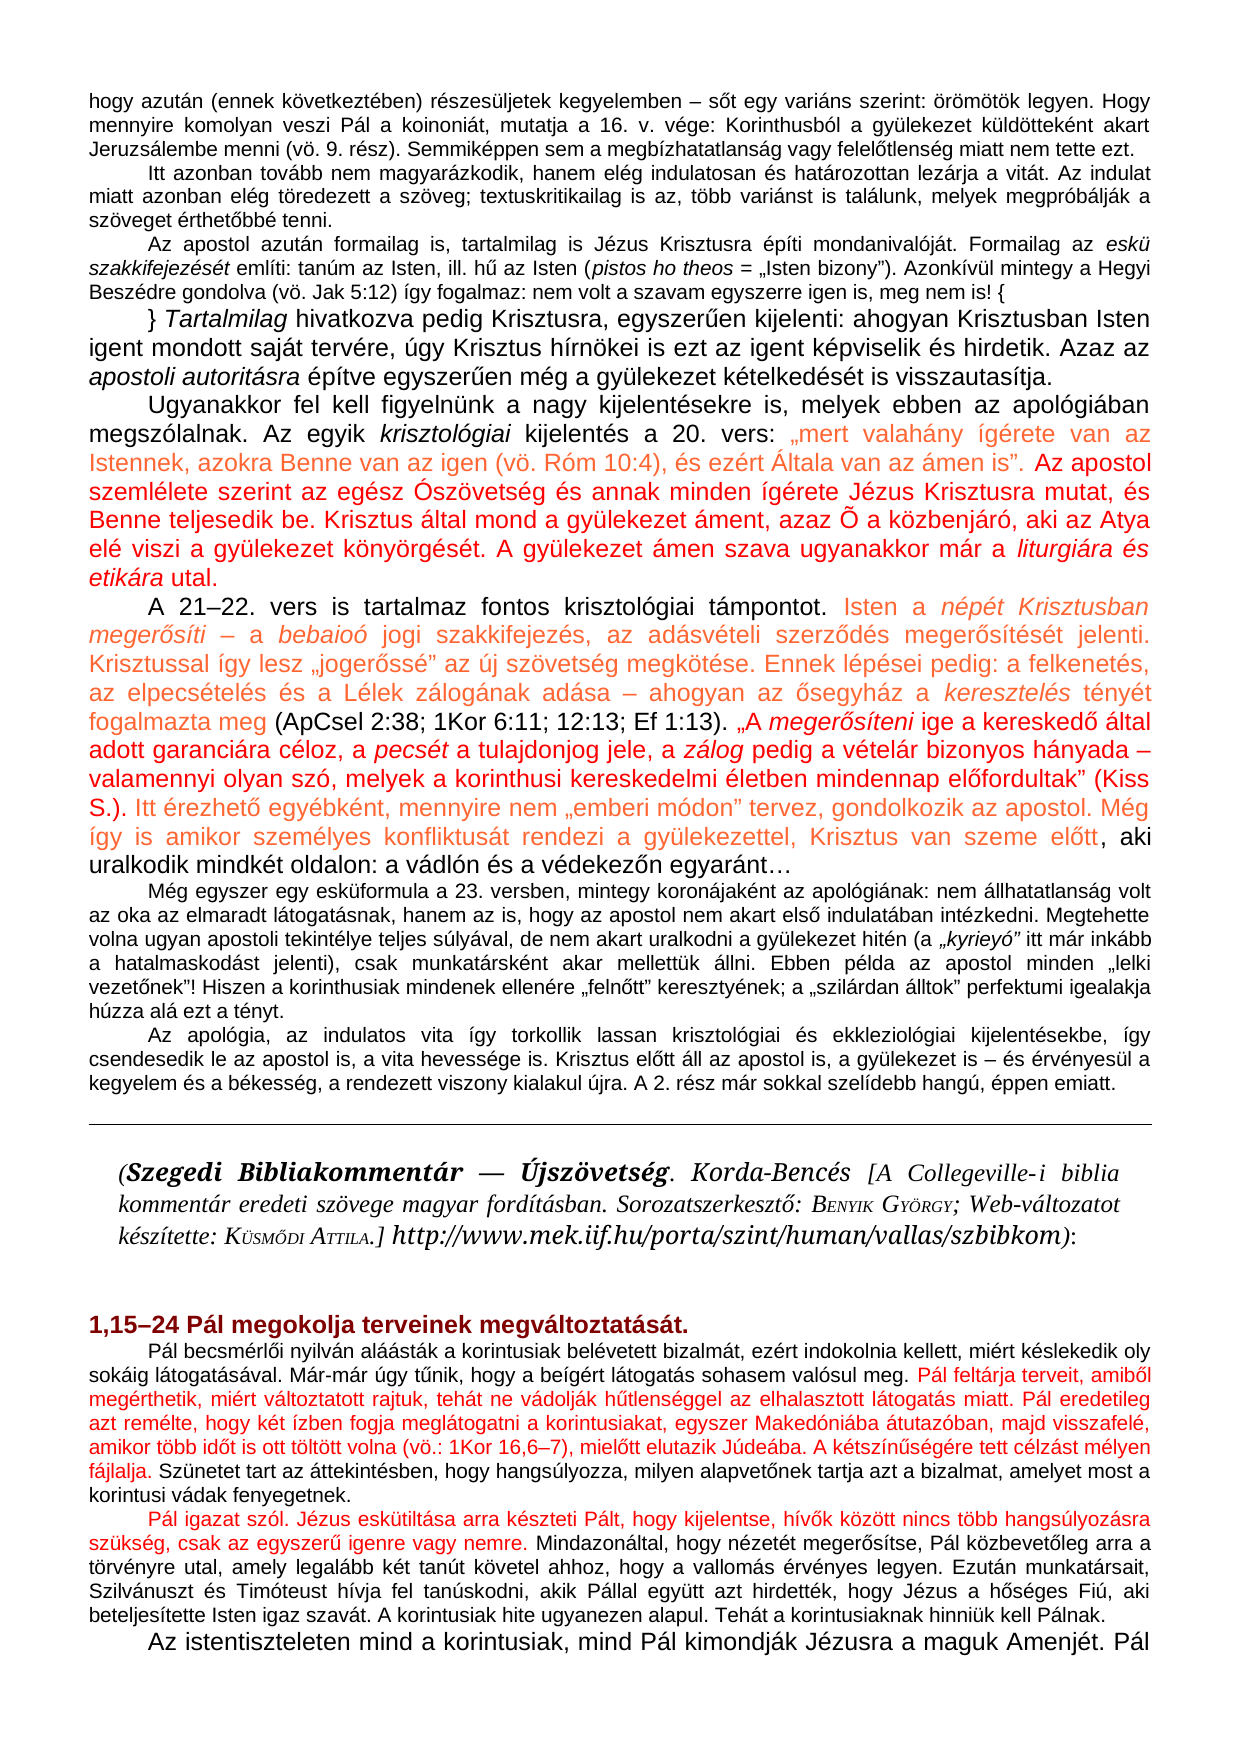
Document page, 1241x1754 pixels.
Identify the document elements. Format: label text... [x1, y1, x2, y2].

text (Szegedi Bibliakommentár ― Újszövetség. Korda-Bencés [A Collegeville‑i biblia kommentár eredeti szövege magyar fordításban. Sorozatszerkesztő: Benyik György; Web-változatot készítette: Küsmődi Attila.] http://www.mek.iif.hu/porta/szint/human/vallas/szbibkom): [88, 1125, 1152, 1281]
text Még egyszer egy esküformula a 23. versben, mintegy koronájaként az apológiának: nem állhatatlanság volt az oka az elmaradt látogatásnak, hanem az is, hogy az apostol nem akart első indulatában intézkedni. Megtehette volna ugyan apostoli tekintélye teljes súlyával, de nem akart uralkodni a gyülekezet hitén (a „kyrieyó” itt már inkább a hatalmaskodást jelenti), csak munkatársként akar mellettük állni. Ebben példa az apostol minden „lelki vezetőnek”! Hiszen a korinthusiak mindenek ellenére „felnőtt” keresztyének; a „szilárdan álltok” perfektumi igealakja húzza alá ezt a tényt. [88, 879, 1152, 1023]
text Az apostol azután formailag is, tartalmilag is Jézus Krisztusra építi mondanivalóját. Formailag az eskü szakkifejezését említi: tanúm az Isten, ill. hű az Isten (pistos ho theos = „Isten bizony”). Azonkívül mintegy a Hegyi Beszédre gondolva (vö. Jak 5:12) így fogalmaz: nem volt a szavam egyszerre igen is, meg nem is! { [88, 232, 1152, 304]
text Az istentiszteleten mind a korintusiak, mind Pál kimondják Jézusra a maguk Amenjét. Pál [88, 1627, 1152, 1655]
text A 21–22. vers is tartalmaz fontos krisztológiai támpontot. Isten a népét Krisztusban megerősíti – a bebaioó jogi szakkifejezés, az adásvételi szerződés megerősítését jelenti. Krisztussal így lesz „jogerőssé” az új szövetség megkötése. Ennek lépései pedig: a felkenetés, az elpecsételés és a Lélek zálogának adása – ahogyan az ősegyház a keresztelés tényét fogalmazta meg (ApCsel 2:38; 1Kor 6:11; 12:13; Ef 1:13). „A megerősíteni ige a kereskedő által adott garanciára céloz, a pecsét a tulajdonjog jele, a zálog pedig a vételár bizonyos hányada – valamennyi olyan szó, melyek a korinthusi kereskedelmi életben mindennap előfordultak” (Kiss S.). Itt érezhető egyébként, mennyire nem „emberi módon” tervez, gondolkozik az apostol. Még így is amikor személyes konfliktusát rendezi a gyülekezettel, Krisztus van szeme előtt, aki uralkodik mindkét oldalon: a vádlón és a védekezőn egyaránt… [88, 592, 1152, 879]
text Pál igazat szól. Jézus eskütiltása arra készteti Pált, hogy kijelentse, hívők között nincs több hangsúlyozásra szükség, csak az egyszerű igenre vagy nemre. Mindazonáltal, hogy nézetét megerősítse, Pál közbevetőleg arra a törvényre utal, amely legalább két tanút követel ahhoz, hogy a vallomás érvényes legyen. Ezután munkatársait, Szilvánuszt és Timóteust hívja fel tanúskodni, akik Pállal együtt azt hirdették, hogy Jézus a hőséges Fiú, aki beteljesítette Isten igaz szavát. A korintusiak hite ugyanezen alapul. Tehát a korintusiaknak hinniük kell Pálnak. [88, 1507, 1152, 1627]
text Ugyanakkor fel kell figyelnünk a nagy kijelentésekre is, melyek ebben az apológiában megszólalnak. Az egyik krisztológiai kijelentés a 20. vers: „mert valahány ígérete van az Istennek, azokra Benne van az igen (vö. Róm 10:4), és ezért Általa van az ámen is”. Az apostol szemlélete szerint az egész Ószövetség és annak minden ígérete Jézus Krisztusra mutat, és Benne teljesedik be. Krisztus által mond a gyülekezet áment, azaz Õ a közbenjáró, aki az Atya elé viszi a gyülekezet könyörgését. A gyülekezet ámen szava ugyanakkor már a liturgiára és etikára utal. [88, 390, 1152, 592]
text Itt azonban tovább nem magyarázkodik, hanem elég indulatosan és határozottan lezárja a vitát. Az indulat miatt azonban elég töredezett a szöveg; textuskritikailag is az, több variánst is találunk, melyek megpróbálják a szöveget érthetőbbé tenni. [88, 160, 1152, 232]
text hogy azután (ennek következtében) részesüljetek kegyelemben – sőt egy variáns szerint: örömötök legyen. Hogy mennyire komolyan veszi Pál a koinoniát, mutatja a 16. v. vége: Korinthusból a gyülekezet küldötteként akart Jeruzsálembe menni (vö. 9. rész). Semmiképpen sem a megbízhatatlanság vagy felelőtlenség miatt nem tette ezt. [88, 88, 1152, 160]
text Az apológia, az indulatos vita így torkollik lassan krisztológiai és ekkleziológiai kijelentésekbe, így csendesedik le az apostol is, a vita hevessége is. Krisztus előtt áll az apostol is, a gyülekezet is – és érvényesül a kegyelem és a békesség, a rendezett viszony kialakul újra. A 2. rész már sokkal szelídebb hangú, éppen emiatt. [88, 1023, 1152, 1095]
text } Tartalmilag hivatkozva pedig Krisztusra, egyszerűen kijelenti: ahogyan Krisztusban Isten igent mondott saját tervére, úgy Krisztus hírnökei is ezt az igent képviselik és hirdetik. Azaz az apostoli autoritásra építve egyszerűen még a gyülekezet kételkedését is visszautasítja. [88, 304, 1152, 390]
text Pál becsmérlői nyilván aláásták a korintusiak belévetett bizalmát, ezért indokolnia kellett, miért késlekedik oly sokáig látogatásával. Már-már úgy tűnik, hogy a beígért látogatás sohasem valósul meg. Pál feltárja terveit, amiből megérthetik, miért változtatott rajtuk, tehát ne vádolják hűtlenséggel az elhalasztott látogatás miatt. Pál eredetileg azt remélte, hogy két ízben fogja meglátogatni a korintusiakat, egyszer Makedóniába átutazóban, majd visszafelé, amikor több időt is ott töltött volna (vö.: 1Kor 16,6–7), mielőtt elutazik Júdeába. A kétszínűségére tett célzást mélyen fájlalja. Szünetet tart az áttekintésben, hogy hangsúlyozza, milyen alapvetőnek tartja azt a bizalmat, amelyet most a korintusi vádak fenyegetnek. [88, 1339, 1152, 1507]
text 1,15–24 Pál megokolja terveinek megváltoztatását. [88, 1310, 1152, 1339]
